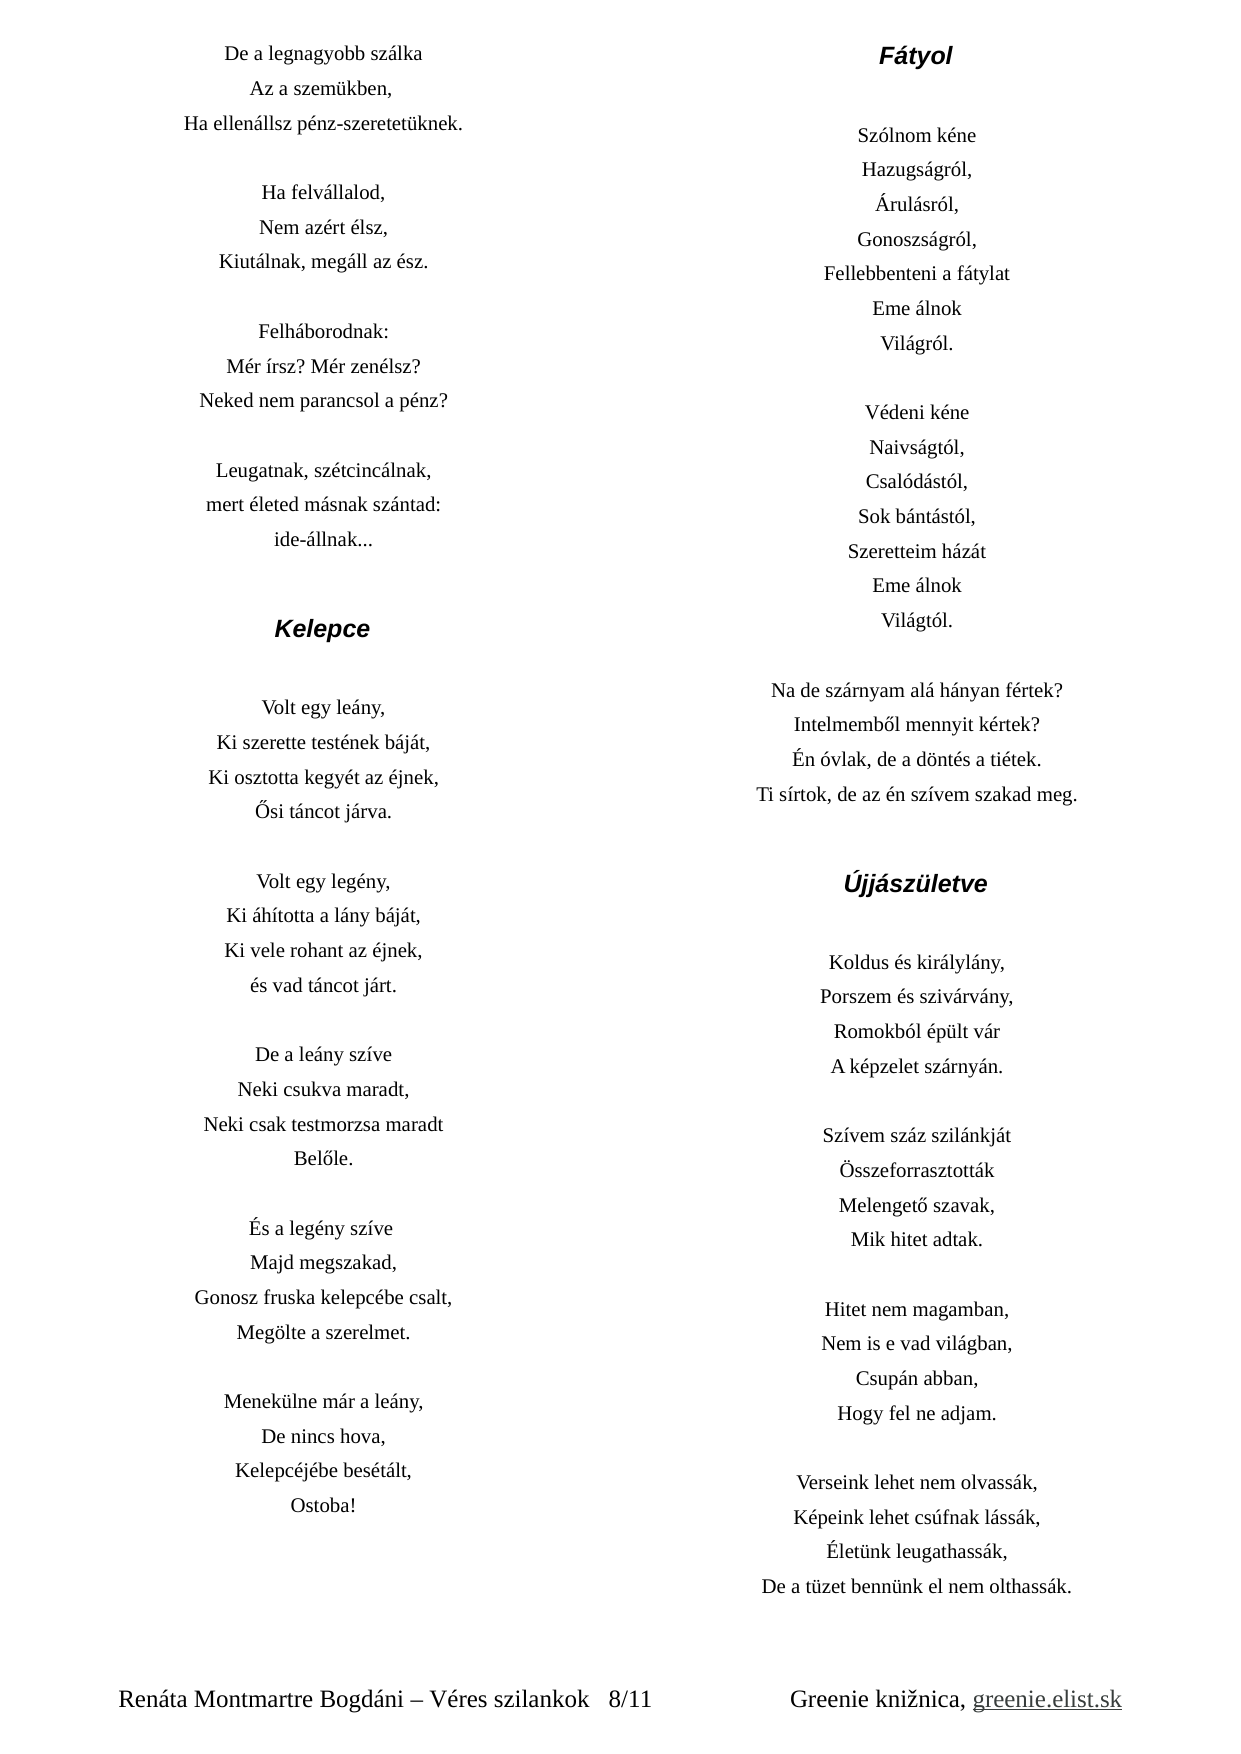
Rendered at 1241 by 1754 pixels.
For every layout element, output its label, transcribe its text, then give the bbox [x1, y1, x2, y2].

text Csalódástól, [635, 469, 1199, 493]
text Neked nem parancsol a pénz? [41, 388, 605, 412]
text Belőle. [41, 1146, 605, 1170]
text Na de szárnyam alá hányan fértek? [635, 677, 1199, 702]
text Kiutálnak, megáll az ész. [41, 249, 605, 273]
text Fellebbenteni a fátylat [635, 261, 1199, 285]
text Ősi táncot járva. [41, 799, 605, 823]
text Neki csak testmorzsa maradt [41, 1111, 605, 1136]
text Gonoszságról, [635, 227, 1199, 251]
text Szeretteim házát [635, 539, 1199, 563]
text Összeforrasztották [635, 1158, 1199, 1182]
text Ki vele rohant az éjnek, [41, 938, 605, 962]
text Koldus és királylány, [635, 950, 1199, 974]
text Mér írsz? Mér zenélsz? [41, 353, 605, 378]
text Ha ellenállsz pénz-szeretetüknek. [41, 111, 605, 135]
text Szívem száz szilánkját [635, 1123, 1199, 1147]
text Ha felvállalod, [41, 180, 605, 204]
text Volt egy leány, [41, 695, 605, 719]
subtitle Kelepce [41, 614, 605, 643]
text Ti sírtok, de az én szívem szakad meg. [635, 782, 1199, 806]
text Világról. [635, 331, 1199, 355]
text Eme álnok [635, 296, 1199, 320]
text De nincs hova, [41, 1424, 605, 1448]
text És a legény szíve [41, 1216, 605, 1239]
text Neki csukva maradt, [41, 1077, 605, 1101]
text Naivságtól, [635, 435, 1199, 459]
subtitle Fátyol [635, 41, 1199, 70]
text Ki osztotta kegyét az éjnek, [41, 764, 605, 789]
text De a tüzet bennünk el nem olthassák. [635, 1574, 1199, 1598]
text Majd megszakad, [41, 1250, 605, 1274]
text De a legnagyobb szálka [41, 41, 605, 65]
text Intelmemből mennyit kértek? [635, 712, 1199, 736]
text A képzelet szárnyán. [635, 1054, 1199, 1078]
text Porszem és szivárvány, [635, 984, 1199, 1008]
text Romokból épült vár [635, 1019, 1199, 1043]
text Életünk leugathassák, [635, 1539, 1199, 1563]
text De a leány szíve [41, 1042, 605, 1066]
text Leugatnak, szétcincálnak, [41, 458, 605, 482]
text Ki áhította a lány báját, [41, 903, 605, 927]
text mert életed másnak szántad: [41, 492, 605, 516]
text Ki szerette testének báját, [41, 730, 605, 754]
text Sok bántástól, [635, 504, 1199, 528]
text Nem azért élsz, [41, 215, 605, 239]
text Verseink lehet nem olvassák, [635, 1470, 1199, 1494]
text Hogy fel ne adjam. [635, 1401, 1199, 1425]
text Melengető szavak, [635, 1193, 1199, 1217]
text Kelepcéjébe besétált, [41, 1458, 605, 1482]
text Én óvlak, de a döntés a tiétek. [635, 747, 1199, 771]
text és vad táncot járt. [41, 973, 605, 997]
text Képeink lehet csúfnak lássák, [635, 1505, 1199, 1529]
text Szólnom kéne [635, 122, 1199, 147]
text Eme álnok [635, 573, 1199, 597]
text Volt egy legény, [41, 869, 605, 893]
text Nem is e vad világban, [635, 1331, 1199, 1355]
text Hitet nem magamban, [635, 1297, 1199, 1321]
subtitle Újjászületve [635, 869, 1199, 897]
text Az a szemükben, [41, 76, 605, 100]
text Megölte a szerelmet. [41, 1319, 605, 1344]
text Mik hitet adtak. [635, 1227, 1199, 1251]
text Menekülne már a leány, [41, 1389, 605, 1413]
text Ostoba! [41, 1493, 605, 1517]
text Felháborodnak: [41, 319, 605, 343]
text ide-állnak... [41, 527, 605, 551]
text Árulásról, [635, 192, 1199, 216]
text Védeni kéne [635, 400, 1199, 424]
text Csupán abban, [635, 1366, 1199, 1390]
text Gonosz fruska kelepcébe csalt, [41, 1285, 605, 1309]
text Hazugságról, [635, 157, 1199, 181]
text Világtól. [635, 608, 1199, 632]
